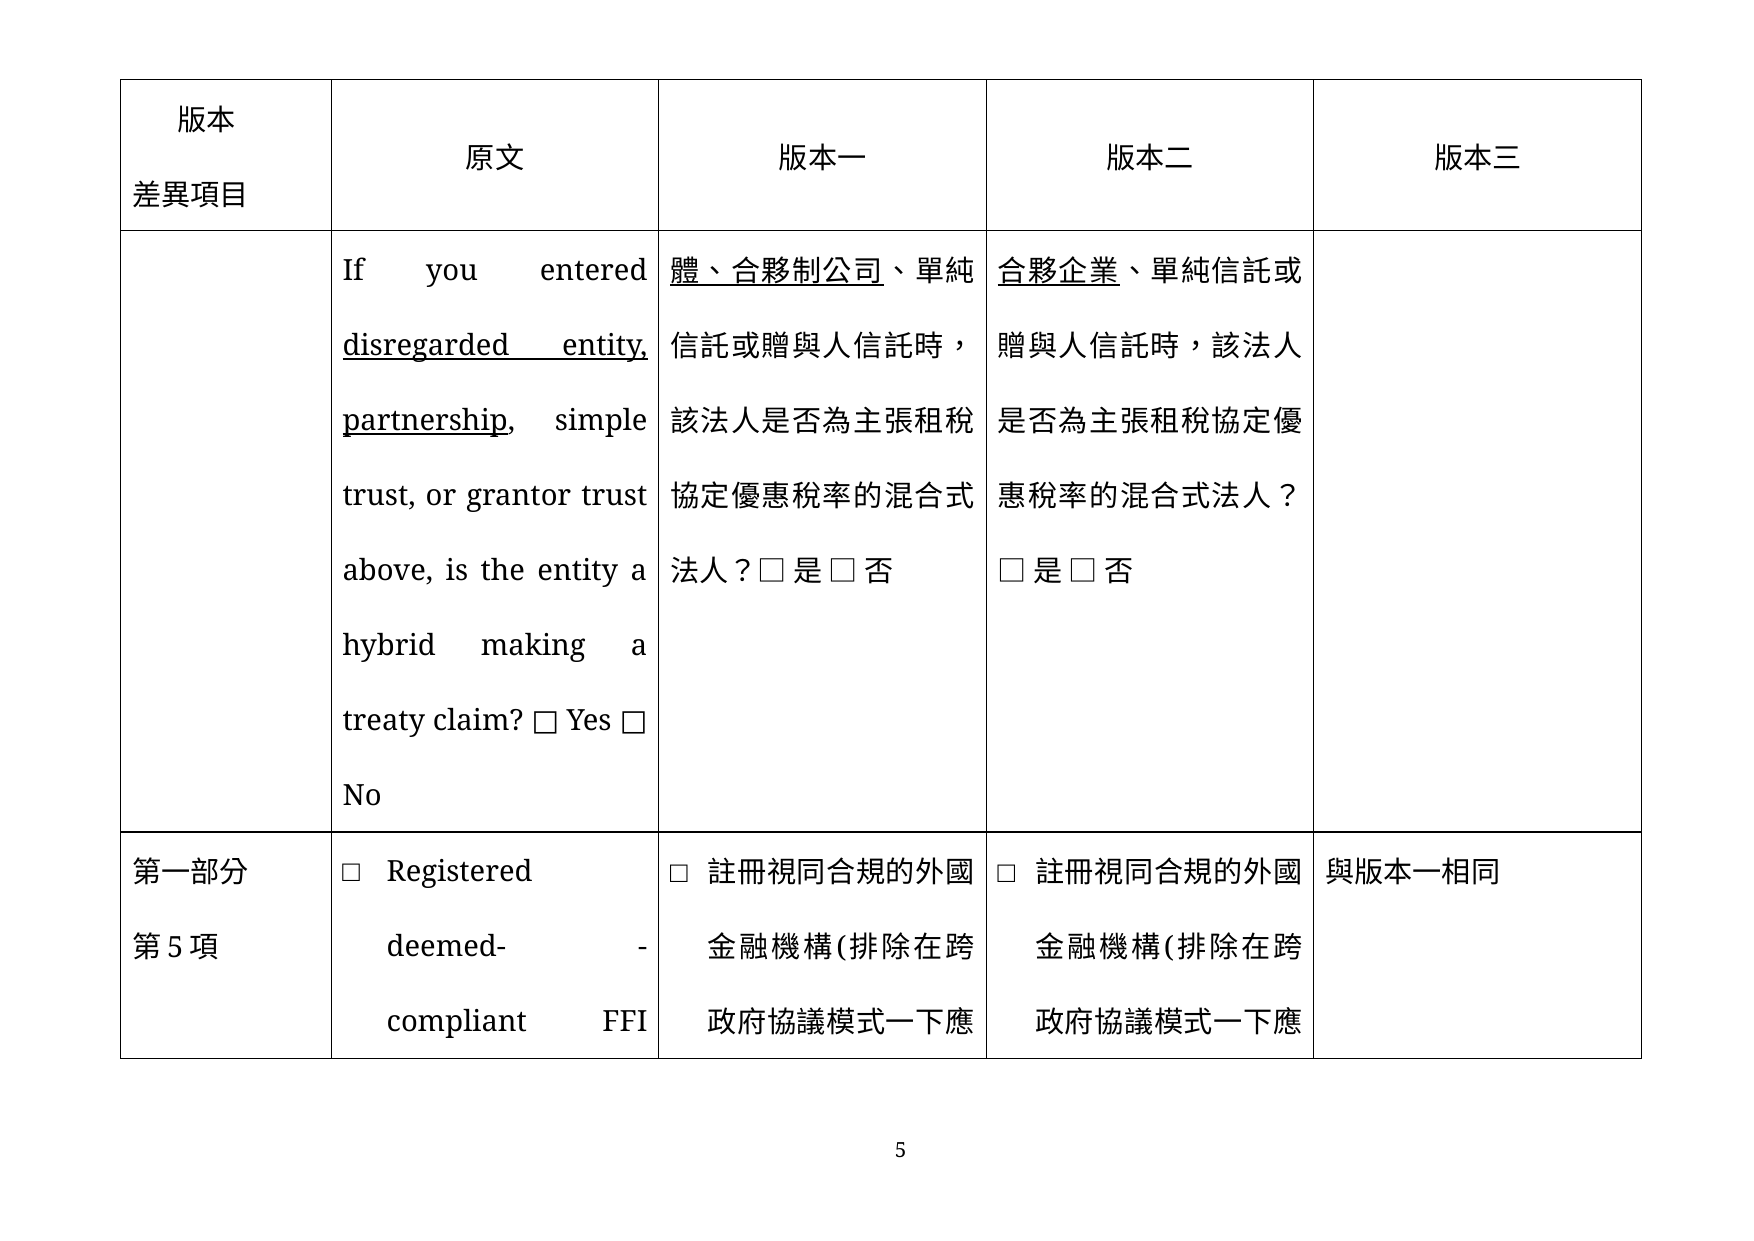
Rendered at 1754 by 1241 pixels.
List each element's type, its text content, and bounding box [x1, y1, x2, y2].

table_cell 與版本一相同 與版本一相同 實質營運之非金融外國法人。請完成第二十五部份。 非實質營運之非金融外國法人。完成第二十六部份。 [1314, 833, 1641, 1057]
table_header 版本 差異項目 [121, 80, 331, 230]
table_cell If you entered disregarded entity, partnership, simple trust, or grantor trust above, is the entity a hybrid making a treaty claim? □ Yes □ No [332, 231, 658, 831]
table_header 版本三 [1314, 80, 1641, 230]
table_cell 註冊視同合規的外國金融機構(排除在跨政府協議模式一下應 [987, 833, 1313, 1057]
table_cell Registered deemed- -compliant FFI (Other than a reporting Model 1 FFI or sponsored FFI that has not obtained a GIIN). Sponsored FFI that has not obtained a GIIN. Complete Part IV. (omitted) Active NFFE. Complete Part XXV. Passive NFFE. Complete Part XXVI [332, 833, 658, 1057]
table_header 原文 [332, 80, 658, 230]
table_cell 註冊視同合規的外國金融機構(排除在跨政府協議模式一下應申報的外國金融機構；或尚未取得全球中間機構識別號碼之受贊助的外國金融機構)。 尚未取得全球中間機構識別號碼之受贊助的外國金融機構。完成第四部份。 (略) 積極的非金融外國法人。請完成第二十五部份。 消極的非金融外國法人。完成第二十六部份。 [659, 833, 986, 1057]
table_cell 第一部分 第5項 [121, 833, 331, 1057]
table_header 版本一 [659, 80, 986, 230]
table_cell 體、合夥制公司、單純信託或贈與人信託時，該法人是否為主張租稅協定優惠稅率的混合式法人？□ 是 □ 否 [659, 231, 986, 831]
table_cell 合夥企業、單純信託或贈與人信託時，該法人是否為主張租稅協定優惠稅率的混合式法人？□ 是 □ 否 [987, 231, 1313, 831]
table_header 版本二 [987, 80, 1313, 230]
table_cell [1314, 231, 1641, 831]
table_cell [121, 231, 331, 831]
